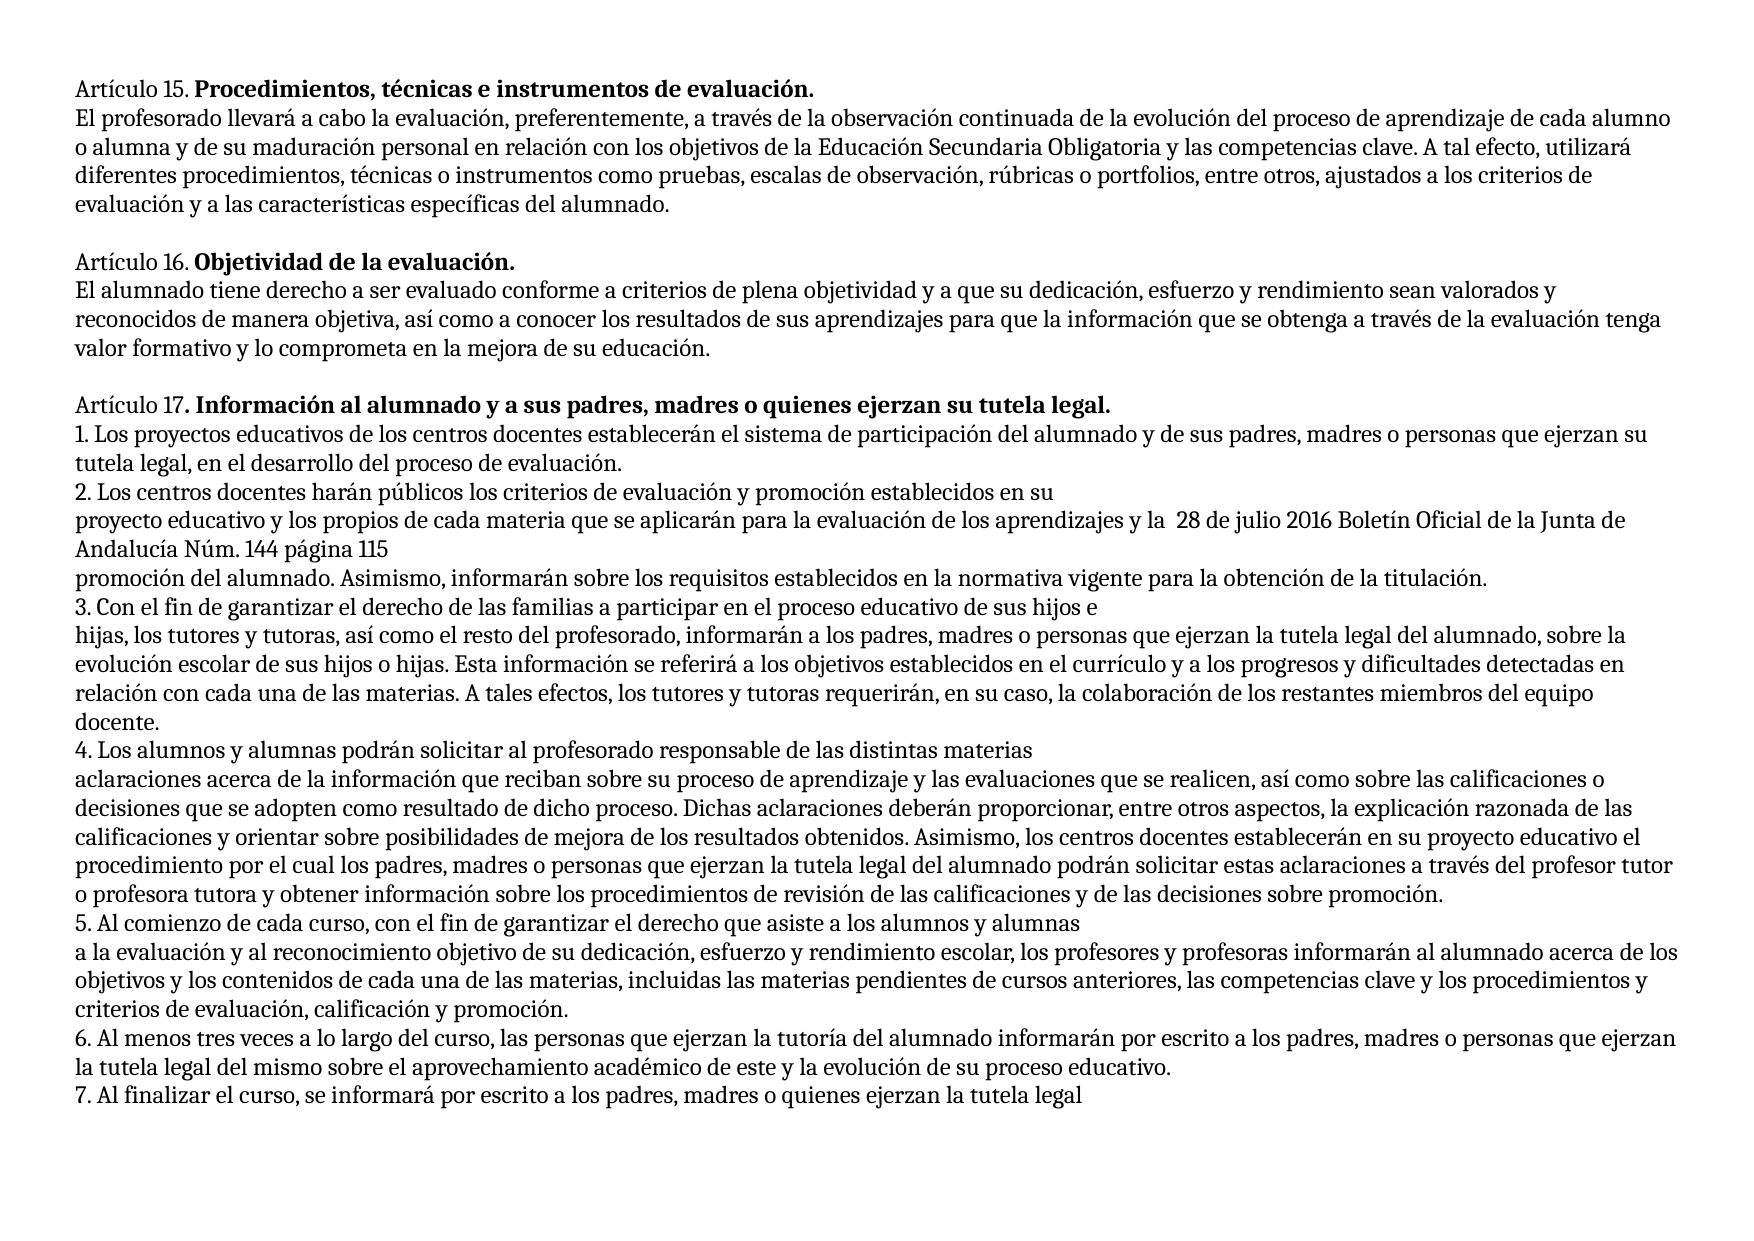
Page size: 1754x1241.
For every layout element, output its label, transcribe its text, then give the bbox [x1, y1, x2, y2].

text Artículo 17. Información al alumnado y a sus padres, madres o quienes ejerzan su tutela legal. [75, 391, 1679, 420]
text 3. Con el fin de garantizar el derecho de las familias a participar en el proceso educativo de sus hijos e [75, 592, 1679, 621]
text 7. Al finalizar el curso, se informará por escrito a los padres, madres o quienes ejerzan la tutela legal [75, 1081, 1679, 1110]
text promoción del alumnado. Asimismo, informarán sobre los requisitos establecidos en la normativa vigente para la obtención de la titulación. [75, 564, 1679, 592]
text a la evaluación y al reconocimiento objetivo de su dedicación, esfuerzo y rendimiento escolar, los profesores y profesoras informarán al alumnado acerca de los objetivos y los contenidos de cada una de las materias, incluidas las materias pendientes de cursos anteriores, las competencias clave y los procedimientos y criterios de evaluación, calificación y promoción. [75, 937, 1679, 1024]
text proyecto educativo y los propios de cada materia que se aplicarán para la evaluación de los aprendizajes y la 28 de julio 2016 Boletín Oficial de la Junta de Andalucía Núm. 144 página 115 [75, 506, 1679, 564]
text El alumnado tiene derecho a ser evaluado conforme a criterios de plena objetividad y a que su dedicación, esfuerzo y rendimiento sean valorados y reconocidos de manera objetiva, así como a conocer los resultados de sus aprendizajes para que la información que se obtenga a través de la evaluación tenga valor formativo y lo comprometa en la mejora de su educación. [75, 276, 1679, 362]
text Artículo 15. Procedimientos, técnicas e instrumentos de evaluación. [75, 75, 1679, 104]
text 2. Los centros docentes harán públicos los criterios de evaluación y promoción establecidos en su [75, 477, 1679, 506]
text Artículo 16. Objetividad de la evaluación. [75, 247, 1679, 276]
text 4. Los alumnos y alumnas podrán solicitar al profesorado responsable de las distintas materias [75, 736, 1679, 765]
text El profesorado llevará a cabo la evaluación, preferentemente, a través de la observación continuada de la evolución del proceso de aprendizaje de cada alumno o alumna y de su maduración personal en relación con los objetivos de la Educación Secundaria Obligatoria y las competencias clave. A tal efecto, utilizará diferentes procedimientos, técnicas o instrumentos como pruebas, escalas de observación, rúbricas o portfolios, entre otros, ajustados a los criterios de evaluación y a las características específicas del alumnado. [75, 104, 1679, 219]
text aclaraciones acerca de la información que reciban sobre su proceso de aprendizaje y las evaluaciones que se realicen, así como sobre las calificaciones o decisiones que se adopten como resultado de dicho proceso. Dichas aclaraciones deberán proporcionar, entre otros aspectos, la explicación razonada de las calificaciones y orientar sobre posibilidades de mejora de los resultados obtenidos. Asimismo, los centros docentes establecerán en su proyecto educativo el procedimiento por el cual los padres, madres o personas que ejerzan la tutela legal del alumnado podrán solicitar estas aclaraciones a través del profesor tutor o profesora tutora y obtener información sobre los procedimientos de revisión de las calificaciones y de las decisiones sobre promoción. [75, 765, 1679, 909]
text 1. Los proyectos educativos de los centros docentes establecerán el sistema de participación del alumnado y de sus padres, madres o personas que ejerzan su tutela legal, en el desarrollo del proceso de evaluación. [75, 420, 1679, 477]
text 6. Al menos tres veces a lo largo del curso, las personas que ejerzan la tutoría del alumnado informarán por escrito a los padres, madres o personas que ejerzan la tutela legal del mismo sobre el aprovechamiento académico de este y la evolución de su proceso educativo. [75, 1024, 1679, 1081]
text hijas, los tutores y tutoras, así como el resto del profesorado, informarán a los padres, madres o personas que ejerzan la tutela legal del alumnado, sobre la evolución escolar de sus hijos o hijas. Esta información se referirá a los objetivos establecidos en el currículo y a los progresos y dificultades detectadas en relación con cada una de las materias. A tales efectos, los tutores y tutoras requerirán, en su caso, la colaboración de los restantes miembros del equipo docente. [75, 621, 1679, 736]
text 5. Al comienzo de cada curso, con el fin de garantizar el derecho que asiste a los alumnos y alumnas [75, 909, 1679, 937]
